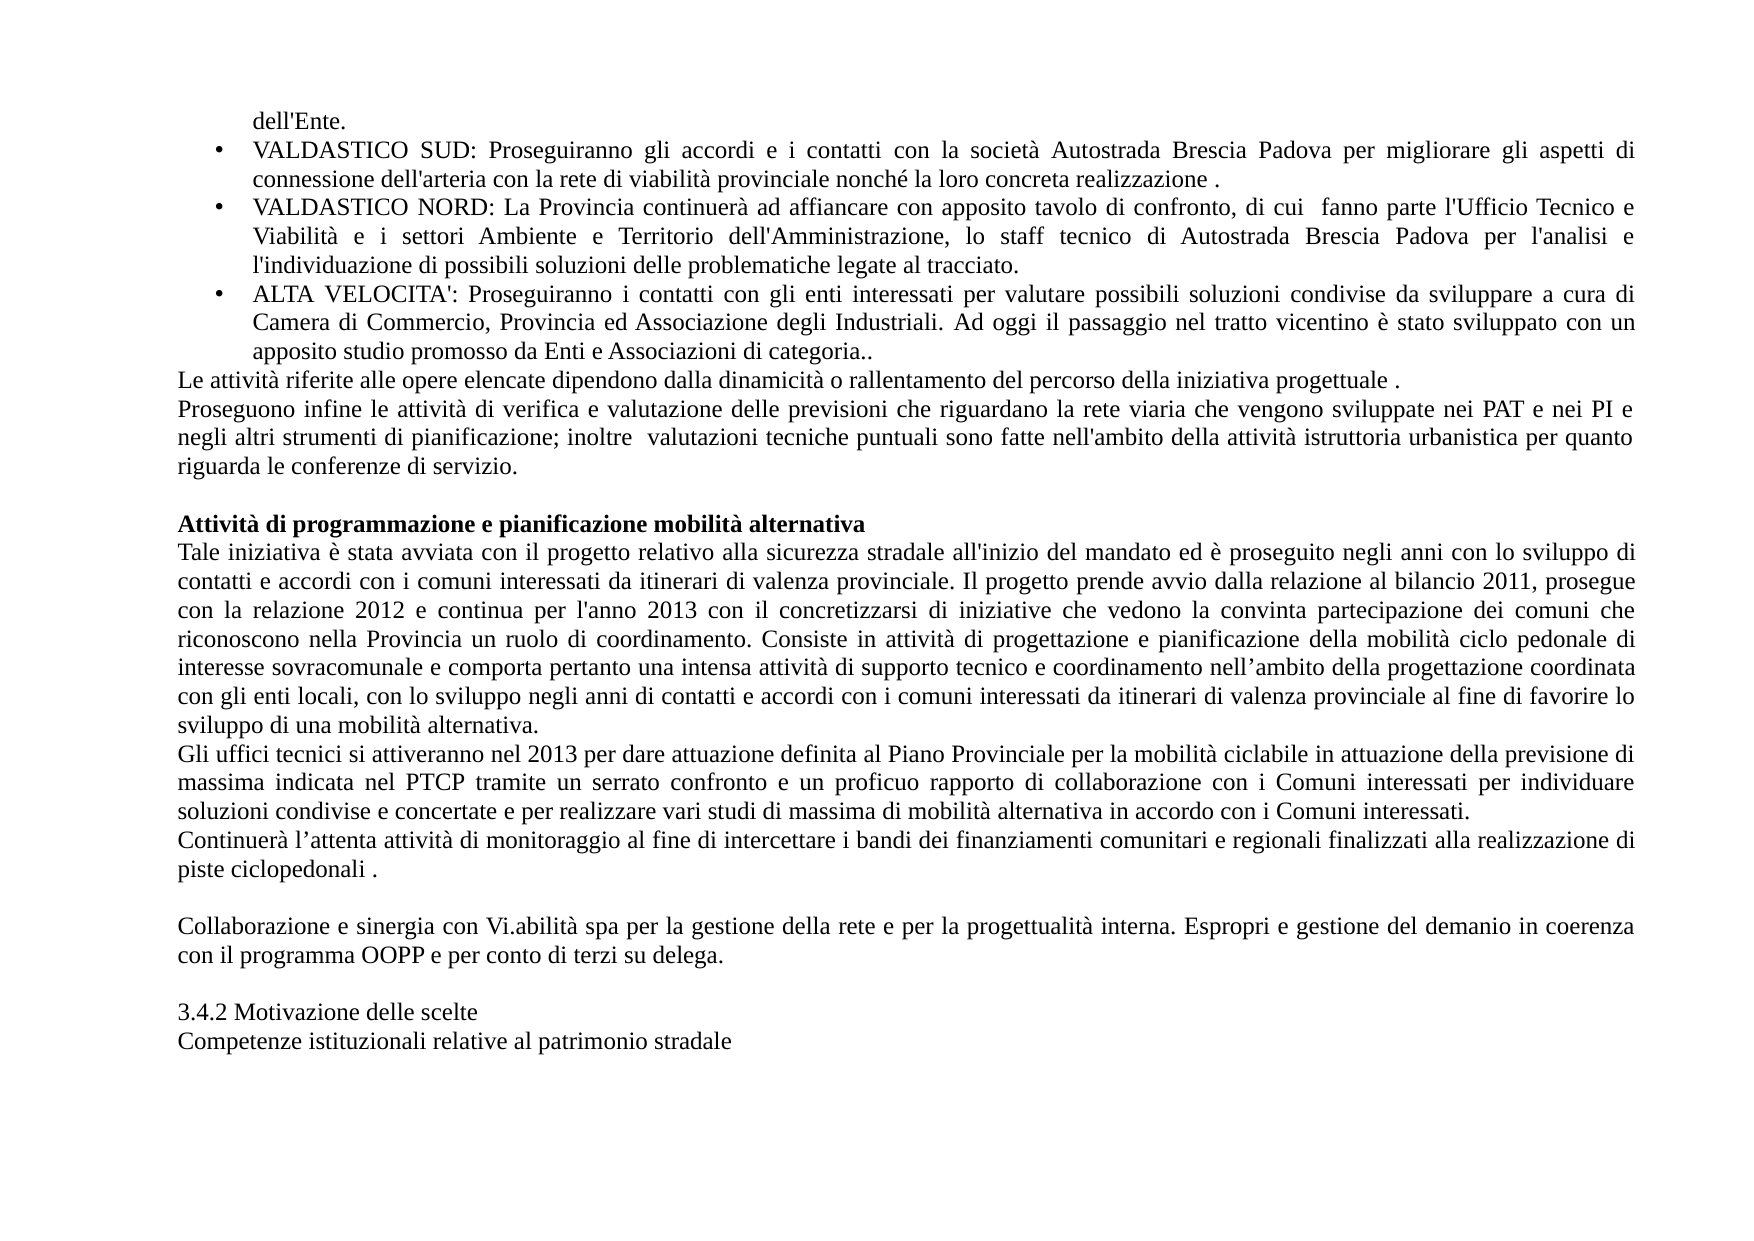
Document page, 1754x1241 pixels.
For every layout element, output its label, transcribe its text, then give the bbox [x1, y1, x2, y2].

text Attività di programmazione e pianificazione mobilità alternativa [177, 509, 1636, 537]
text Competenze istituzionali relative al patrimonio stradale [177, 1026, 1636, 1055]
text Le attività riferite alle opere elencate dipendono dalla dinamicità o rallentamento del percorso della iniziativa progettuale . [177, 365, 1636, 394]
text Tale iniziativa è stata avviata con il progetto relativo alla sicurezza stradale all'inizio del mandato ed è proseguito negli anni con lo sviluppo di contatti e accordi con i comuni interessati da itinerari di valenza provinciale. Il progetto prende avvio dalla relazione al bilancio 2011, prosegue con la relazione 2012 e continua per l'anno 2013 con il concretizzarsi di iniziative che vedono la convinta partecipazione dei comuni che riconoscono nella Provincia un ruolo di coordinamento. Consiste in attività di progettazione e pianificazione della mobilità ciclo pedonale di interesse sovracomunale e comporta pertanto una intensa attività di supporto tecnico e coordinamento nell’ambito della progettazione coordinata con gli enti locali, con lo sviluppo negli anni di contatti e accordi con i comuni interessati da itinerari di valenza provinciale al fine di favorire lo sviluppo di una mobilità alternativa. [177, 537, 1636, 739]
text Proseguono infine le attività di verifica e valutazione delle previsioni che riguardano la rete viaria che vengono sviluppate nei PAT e nei PI e negli altri strumenti di pianificazione; inoltre valutazioni tecniche puntuali sono fatte nell'ambito della attività istruttoria urbanistica per quanto riguarda le conferenze di servizio. [177, 394, 1636, 480]
list dell'Ente. [215, 106, 1636, 135]
text Gli uffici tecnici si attiveranno nel 2013 per dare attuazione definita al Piano Provinciale per la mobilità ciclabile in attuazione della previsione di massima indicata nel PTCP tramite un serrato confronto e un proficuo rapporto di collaborazione con i Comuni interessati per individuare soluzioni condivise e concertate e per realizzare vari studi di massima di mobilità alternativa in accordo con i Comuni interessati. [177, 739, 1636, 825]
list VALDASTICO SUD: Proseguiranno gli accordi e i contatti con la società Autostrada Brescia Padova per migliorare gli aspetti di connessione dell'arteria con la rete di viabilità provinciale nonché la loro concreta realizzazione . [215, 135, 1636, 192]
subtitle 3.4.2 Motivazione delle scelte [177, 997, 1636, 1026]
text Continuerà l’attenta attività di monitoraggio al fine di intercettare i bandi dei finanziamenti comunitari e regionali finalizzati alla realizzazione di piste ciclopedonali . [177, 825, 1636, 882]
list ALTA VELOCITA': Proseguiranno i contatti con gli enti interessati per valutare possibili soluzioni condivise da sviluppare a cura di Camera di Commercio, Provincia ed Associazione degli Industriali. Ad oggi il passaggio nel tratto vicentino è stato sviluppato con un apposito studio promosso da Enti e Associazioni di categoria.. [215, 279, 1636, 365]
list VALDASTICO NORD: La Provincia continuerà ad affiancare con apposito tavolo di confronto, di cui fanno parte l'Ufficio Tecnico e Viabilità e i settori Ambiente e Territorio dell'Amministrazione, lo staff tecnico di Autostrada Brescia Padova per l'analisi e l'individuazione di possibili soluzioni delle problematiche legate al tracciato. [215, 192, 1636, 279]
text Collaborazione e sinergia con Vi.abilità spa per la gestione della rete e per la progettualità interna. Espropri e gestione del demanio in coerenza con il programma OOPP e per conto di terzi su delega. [177, 911, 1636, 969]
